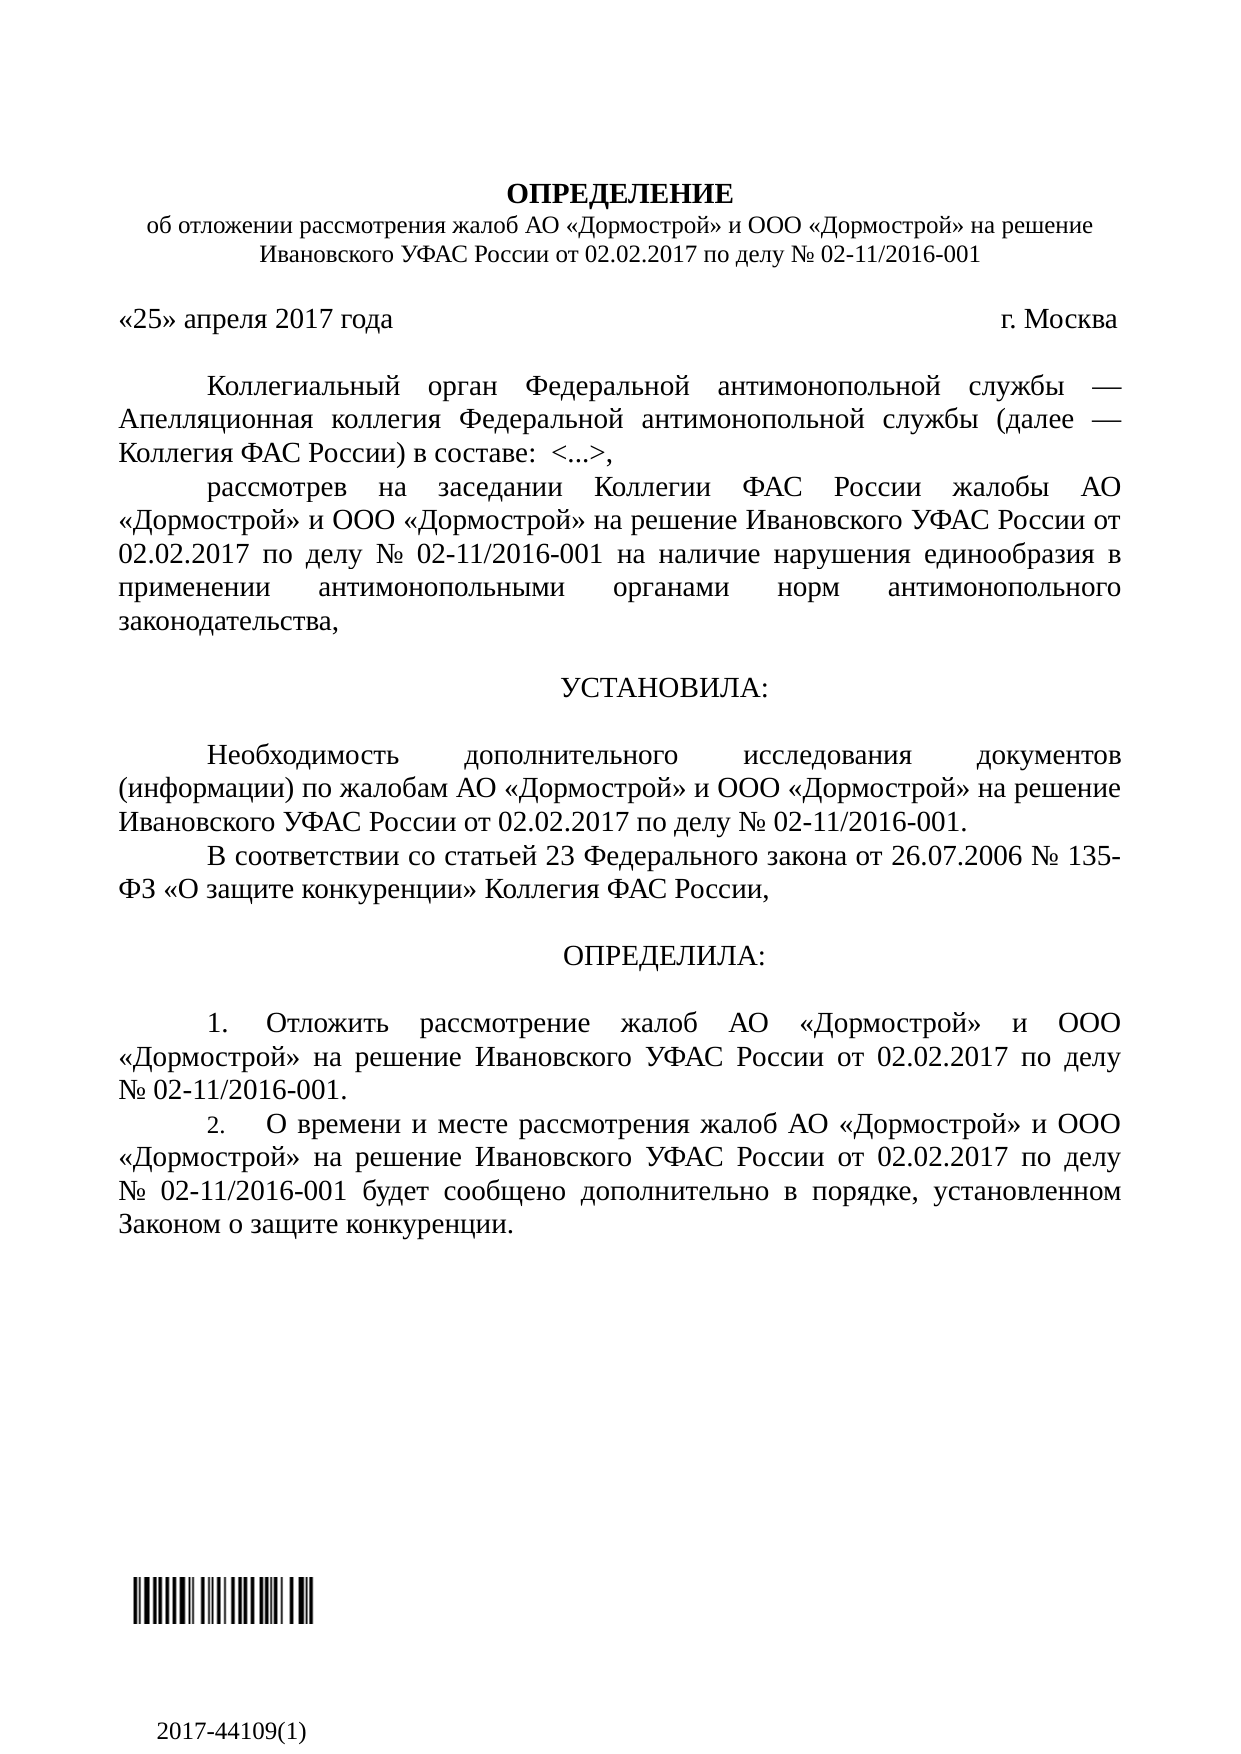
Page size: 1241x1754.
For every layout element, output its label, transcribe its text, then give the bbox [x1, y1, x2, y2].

text Необходимость дополнительного исследования документов (информации) по жалобам АО «Дормострой» и ООО «Дормострой» на решение Ивановского УФАС России от 02.02.2017 по делу № 02-11/2016-001. [118, 737, 1122, 838]
text об отложении рассмотрения жалоб АО «Дормострой» и ООО «Дормострой» на решение Ивановского УФАС России от 02.02.2017 по делу № 02-11/2016-001 [118, 210, 1122, 267]
text рассмотрев на заседании Коллегии ФАС России жалобы АО «Дормострой» и ООО «Дормострой» на решение Ивановского УФАС России от 02.02.2017 по делу № 02-11/2016-001 на наличие нарушения единообразия в применении антимонопольными органами норм антимонопольного законодательства, [118, 469, 1122, 636]
text В соответствии со статьей 23 Федерального закона от 26.07.2006 № 135-ФЗ «О защите конкуренции» Коллегия ФАС России, [118, 838, 1122, 905]
picture [118, 1577, 331, 1624]
text ОПРЕДЕЛИЛА: [118, 938, 1122, 972]
list О времени и месте рассмотрения жалоб АО «Дормострой» и ООО «Дормострой» на решение Ивановского УФАС России от 02.02.2017 по делу № 02-11/2016-001 будет сообщено дополнительно в порядке, установленном Законом о защите конкуренции. [118, 1106, 1122, 1240]
text «25» апреля 2017 года г. Москва [118, 301, 1122, 334]
text УСТАНОВИЛА: [118, 670, 1122, 703]
text ОПРЕДЕЛЕНИЕ [118, 176, 1122, 210]
list Отложить рассмотрение жалоб АО «Дормострой» и ООО «Дормострой» на решение Ивановского УФАС России от 02.02.2017 по делу № 02-11/2016-001. [118, 1005, 1122, 1106]
text Коллегиальный орган Федеральной антимонопольной службы — Апелляционная коллегия Федеральной антимонопольной службы (далее — Коллегия ФАС России) в составе: <...>, [118, 368, 1122, 469]
